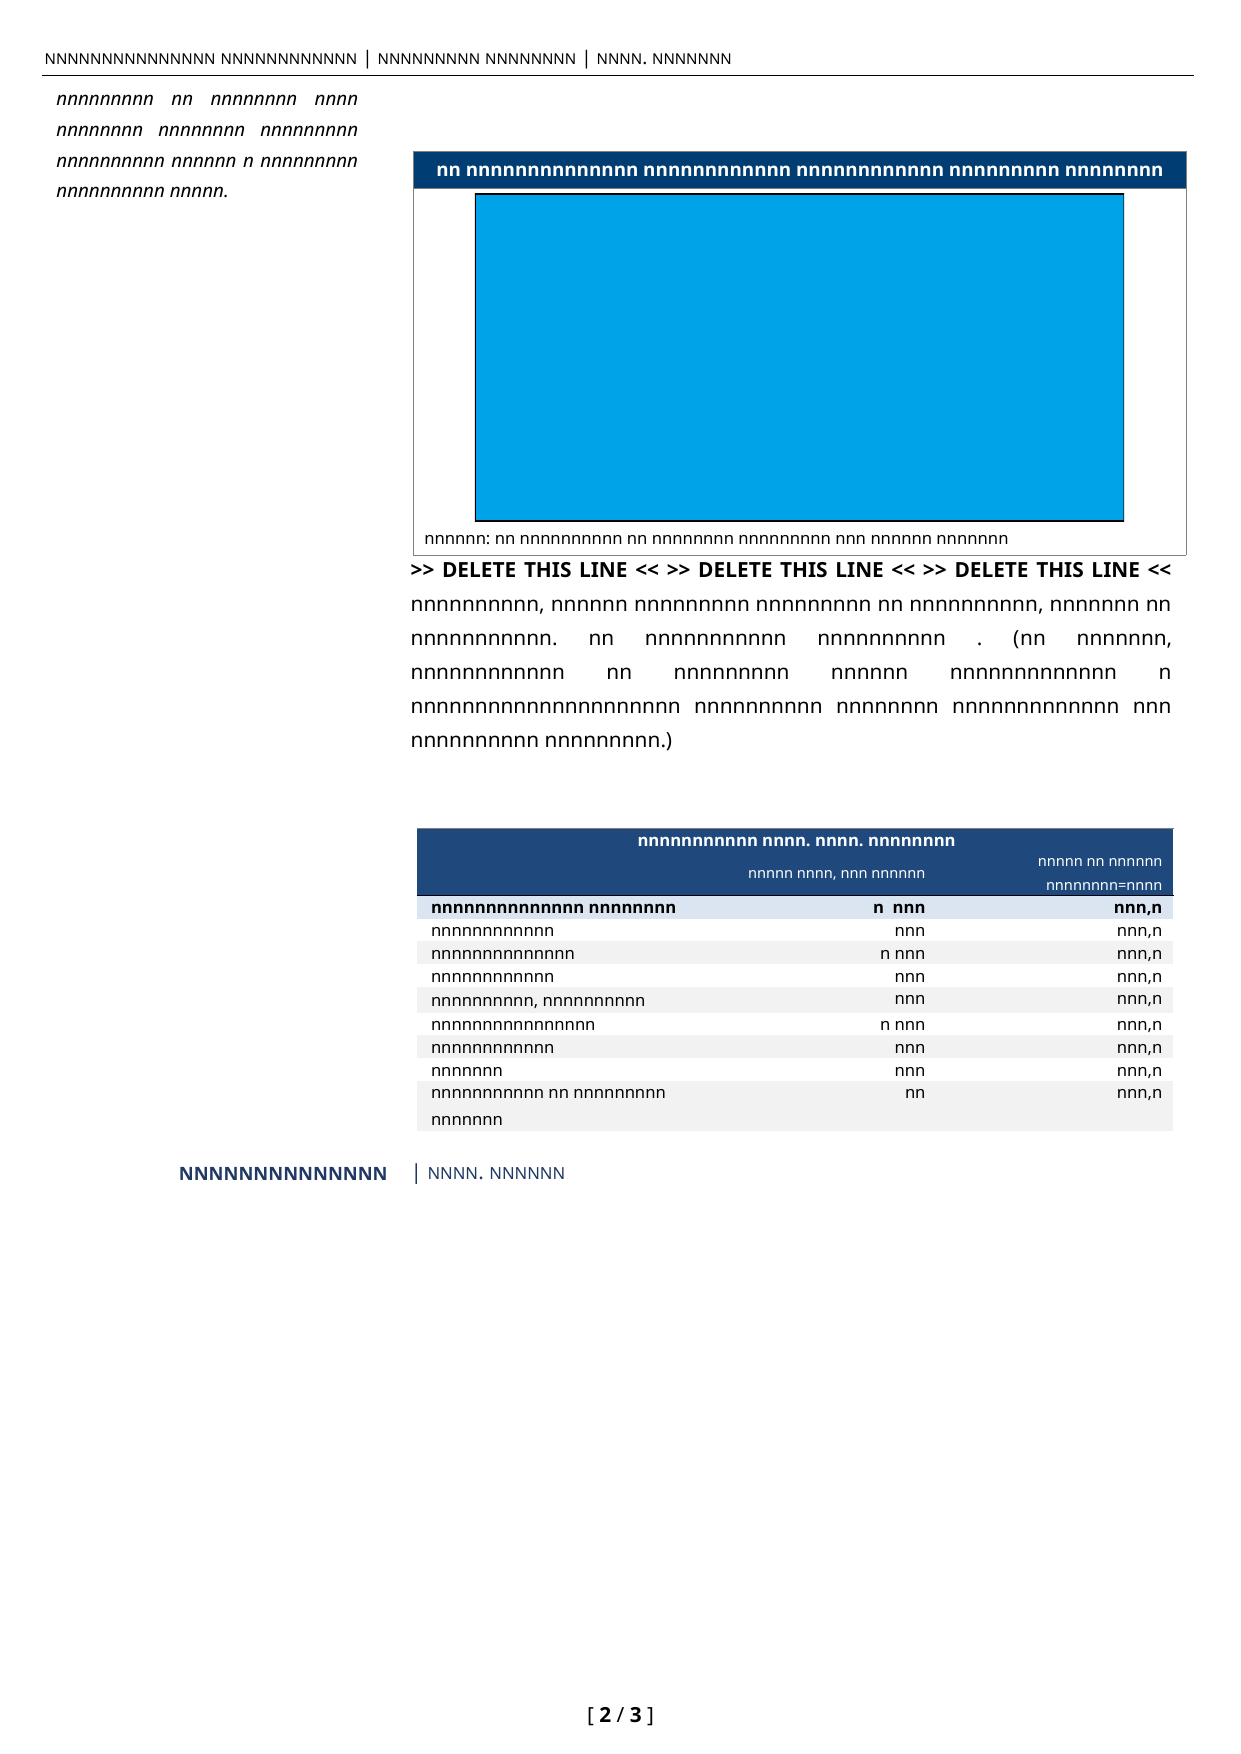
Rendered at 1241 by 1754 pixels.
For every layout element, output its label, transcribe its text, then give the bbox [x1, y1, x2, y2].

table_cell nnnnnnnnnnnn [417, 964, 694, 987]
table_cell nnnnnnnnnnnn [417, 1035, 694, 1058]
table_cell nnnnnn: nn nnnnnnnnnn nn nnnnnnnn nnnnnnnnn nnn nnnnnn nnnnnnn [414, 189, 1186, 555]
table_cell nnn,n [936, 919, 1173, 941]
table_cell nnn,n [936, 1013, 1173, 1035]
table_cell | nnnn. nnnnnn [399, 1131, 1207, 1187]
picture [474, 193, 1125, 522]
table_cell nnn [694, 1035, 936, 1058]
table_cell nnn,n [936, 1035, 1173, 1058]
table_cell nnnnnnnnnnnnnn [44, 1131, 399, 1187]
table_cell nnn,n [936, 941, 1173, 964]
table_cell nnn [694, 964, 936, 987]
table_cell nnnnn nnnn, nnn nnnnnn [694, 851, 936, 895]
table_cell nnn [694, 919, 936, 941]
table_cell nnn,n [936, 964, 1173, 987]
table_cell n nnn [694, 1013, 936, 1035]
table_cell nnn [694, 1058, 936, 1081]
table_cell n nnn [694, 896, 936, 919]
table_cell nn [694, 1081, 936, 1131]
table_cell nnnnnnnnnnnnnnnn [417, 1013, 694, 1035]
table_cell n nnn [694, 941, 936, 964]
table_cell nnnnnnnnnnnnnn [417, 941, 694, 964]
table_cell nnn,n [936, 1081, 1173, 1131]
table_cell nnnnnnnnn nn nnnnnnnn nnnn nnnnnnnn nnnnnnnn nnnnnnnnn nnnnnnnnnn nnnnnn n nnnnnnnnn nnnnnnnnnn nnnnn. [44, 86, 399, 1131]
table_cell [417, 851, 694, 895]
table_cell nnnnnnn [417, 1058, 694, 1081]
table_cell nnnnnnnnnn, nnnnnnnnnn [417, 987, 694, 1013]
table_cell nnn,n [936, 1058, 1173, 1081]
table_cell nnnnn nn nnnnnn nnnnnnnn=nnnn [936, 851, 1173, 895]
table_cell nnn,n [936, 896, 1173, 919]
table_cell nnnnnnnnnnnnnn nnnnnnnn [417, 896, 694, 919]
table_cell nnnnnnnnnnn nn nnnnnnnnn nnnnnnn [417, 1081, 694, 1131]
table_header nn nnnnnnnnnnnnnn nnnnnnnnnnnn nnnnnnnnnnnn nnnnnnnnn nnnnnnnn [414, 152, 1186, 188]
table_cell nnn [694, 987, 936, 1013]
table_header nnnnnnnnnnn nnnn. nnnn. nnnnnnnn [417, 829, 1173, 851]
table_cell >> DELETE THIS LINE << >> DELETE THIS LINE << >> DELETE THIS LINE << nnnnnnnnnn, nnnnnn nnnnnnnnn nnnnnnnnn nn nnnnnnnnnn, nnnnnnn nn nnnnnnnnnnn. nn nnnnnnnnnnn nnnnnnnnnn . (nn nnnnnnn, nnnnnnnnnnnn nn nnnnnnnnn nnnnnn nnnnnnnnnnnnn n nnnnnnnnnnnnnnnnnnnnn nnnnnnnnnn nnnnnnnn nnnnnnnnnnnnn nnn nnnnnnnnnn nnnnnnnnn.) [399, 86, 1207, 1131]
table_cell nnnnnnnnnnnn [417, 919, 694, 941]
table_cell nnn,n [936, 987, 1173, 1013]
